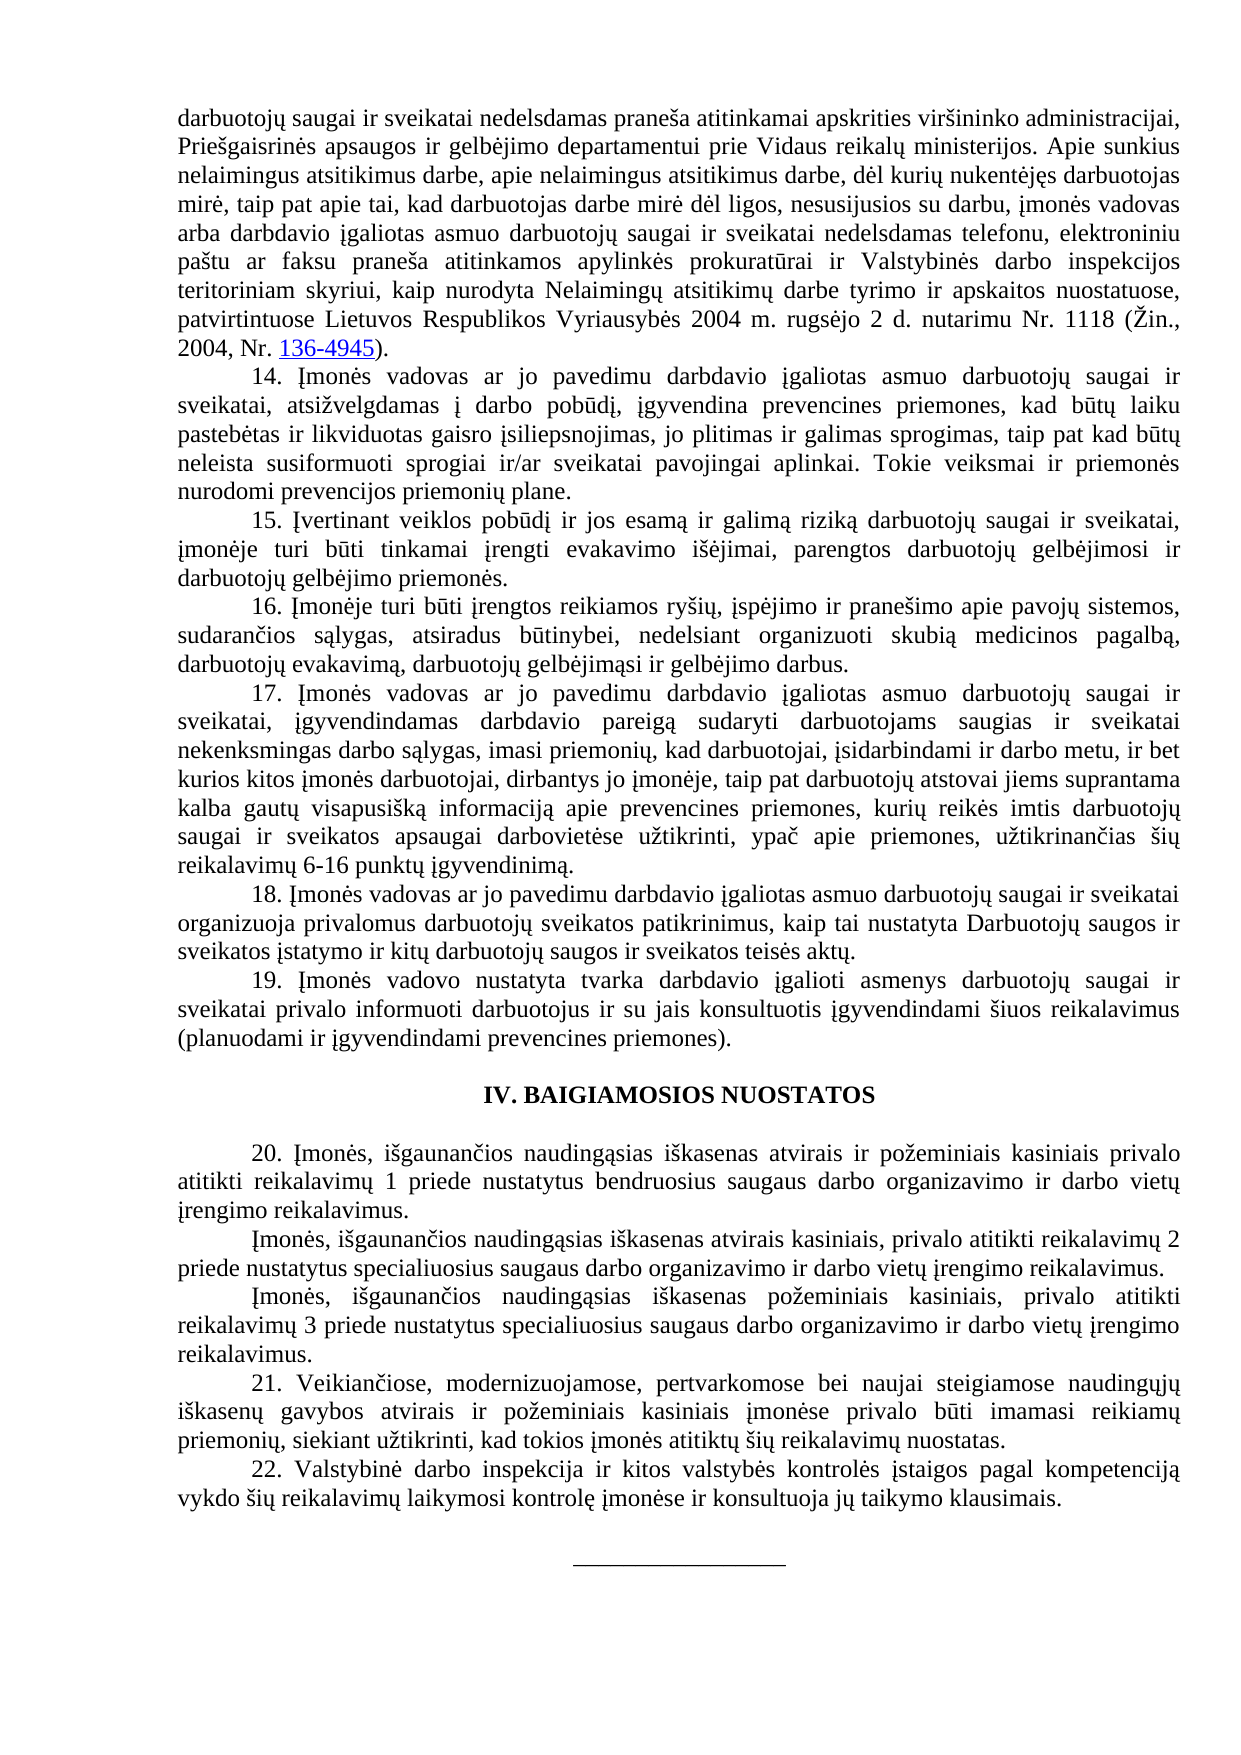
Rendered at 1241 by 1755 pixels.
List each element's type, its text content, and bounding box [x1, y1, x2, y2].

text 15. Įvertinant veiklos pobūdį ir jos esamą ir galimą riziką darbuotojų saugai ir sveikatai, įmonėje turi būti tinkamai įrengti evakavimo išėjimai, parengtos darbuotojų gelbėjimosi ir darbuotojų gelbėjimo priemonės. [177, 505, 1181, 591]
text Įmonės, išgaunančios naudingąsias iškasenas atvirais kasiniais, privalo atitikti reikalavimų 2 priede nustatytus specialiuosius saugaus darbo organizavimo ir darbo vietų įrengimo reikalavimus. [177, 1224, 1181, 1281]
text _________________ [177, 1540, 1181, 1569]
text 14. Įmonės vadovas ar jo pavedimu darbdavio įgaliotas asmuo darbuotojų saugai ir sveikatai, atsižvelgdamas į darbo pobūdį, įgyvendina prevencines priemones, kad būtų laiku pastebėtas ir likviduotas gaisro įsiliepsnojimas, jo plitimas ir galimas sprogimas, taip pat kad būtų neleista susiformuoti sprogiai ir/ar sveikatai pavojingai aplinkai. Tokie veiksmai ir priemonės nurodomi prevencijos priemonių plane. [177, 361, 1181, 505]
text 22. Valstybinė darbo inspekcija ir kitos valstybės kontrolės įstaigos pagal kompetenciją vykdo šių reikalavimų laikymosi kontrolę įmonėse ir konsultuoja jų taikymo klausimais. [177, 1454, 1181, 1511]
text 17. Įmonės vadovas ar jo pavedimu darbdavio įgaliotas asmuo darbuotojų saugai ir sveikatai, įgyvendindamas darbdavio pareigą sudaryti darbuotojams saugias ir sveikatai nekenksmingas darbo sąlygas, imasi priemonių, kad darbuotojai, įsidarbindami ir darbo metu, ir bet kurios kitos įmonės darbuotojai, dirbantys jo įmonėje, taip pat darbuotojų atstovai jiems suprantama kalba gautų visapusišką informaciją apie prevencines priemones, kurių reikės imtis darbuotojų saugai ir sveikatos apsaugai darbovietėse užtikrinti, ypač apie priemones, užtikrinančias šių reikalavimų 6-16 punktų įgyvendinimą. [177, 678, 1181, 879]
text Įmonės, išgaunančios naudingąsias iškasenas požeminiais kasiniais, privalo atitikti reikalavimų 3 priede nustatytus specialiuosius saugaus darbo organizavimo ir darbo vietų įrengimo reikalavimus. [177, 1281, 1181, 1368]
text 18. Įmonės vadovas ar jo pavedimu darbdavio įgaliotas asmuo darbuotojų saugai ir sveikatai organizuoja privalomus darbuotojų sveikatos patikrinimus, kaip tai nustatyta Darbuotojų saugos ir sveikatos įstatymo ir kitų darbuotojų saugos ir sveikatos teisės aktų. [177, 879, 1181, 965]
text 21. Veikiančiose, modernizuojamose, pertvarkomose bei naujai steigiamose naudingųjų iškasenų gavybos atvirais ir požeminiais kasiniais įmonėse privalo būti imamasi reikiamų priemonių, siekiant užtikrinti, kad tokios įmonės atitiktų šių reikalavimų nuostatas. [177, 1368, 1181, 1454]
text 19. Įmonės vadovo nustatyta tvarka darbdavio įgalioti asmenys darbuotojų saugai ir sveikatai privalo informuoti darbuotojus ir su jais konsultuotis įgyvendindami šiuos reikalavimus (planuodami ir įgyvendindami prevencines priemones). [177, 965, 1181, 1051]
text 16. Įmonėje turi būti įrengtos reikiamos ryšių, įspėjimo ir pranešimo apie pavojų sistemos, sudarančios sąlygas, atsiradus būtinybei, nedelsiant organizuoti skubią medicinos pagalbą, darbuotojų evakavimą, darbuotojų gelbėjimąsi ir gelbėjimo darbus. [177, 591, 1181, 678]
text IV. BAIGIAMOSIOS NUOSTATOS [177, 1080, 1181, 1109]
text 20. Įmonės, išgaunančios naudingąsias iškasenas atvirais ir požeminiais kasiniais privalo atitikti reikalavimų 1 priede nustatytus bendruosius saugaus darbo organizavimo ir darbo vietų įrengimo reikalavimus. [177, 1138, 1181, 1224]
text darbuotojų saugai ir sveikatai nedelsdamas praneša atitinkamai apskrities viršininko administracijai, Priešgaisrinės apsaugos ir gelbėjimo departamentui prie Vidaus reikalų ministerijos. Apie sunkius nelaimingus atsitikimus darbe, apie nelaimingus atsitikimus darbe, dėl kurių nukentėjęs darbuotojas mirė, taip pat apie tai, kad darbuotojas darbe mirė dėl ligos, nesusijusios su darbu, įmonės vadovas arba darbdavio įgaliotas asmuo darbuotojų saugai ir sveikatai nedelsdamas telefonu, elektroniniu paštu ar faksu praneša atitinkamos apylinkės prokuratūrai ir Valstybinės darbo inspekcijos teritoriniam skyriui, kaip nurodyta Nelaimingų atsitikimų darbe tyrimo ir apskaitos nuostatuose, patvirtintuose Lietuvos Respublikos Vyriausybės 2004 m. rugsėjo 2 d. nutarimu Nr. 1118 (Žin., 2004, Nr. 136-4945). [177, 103, 1181, 361]
